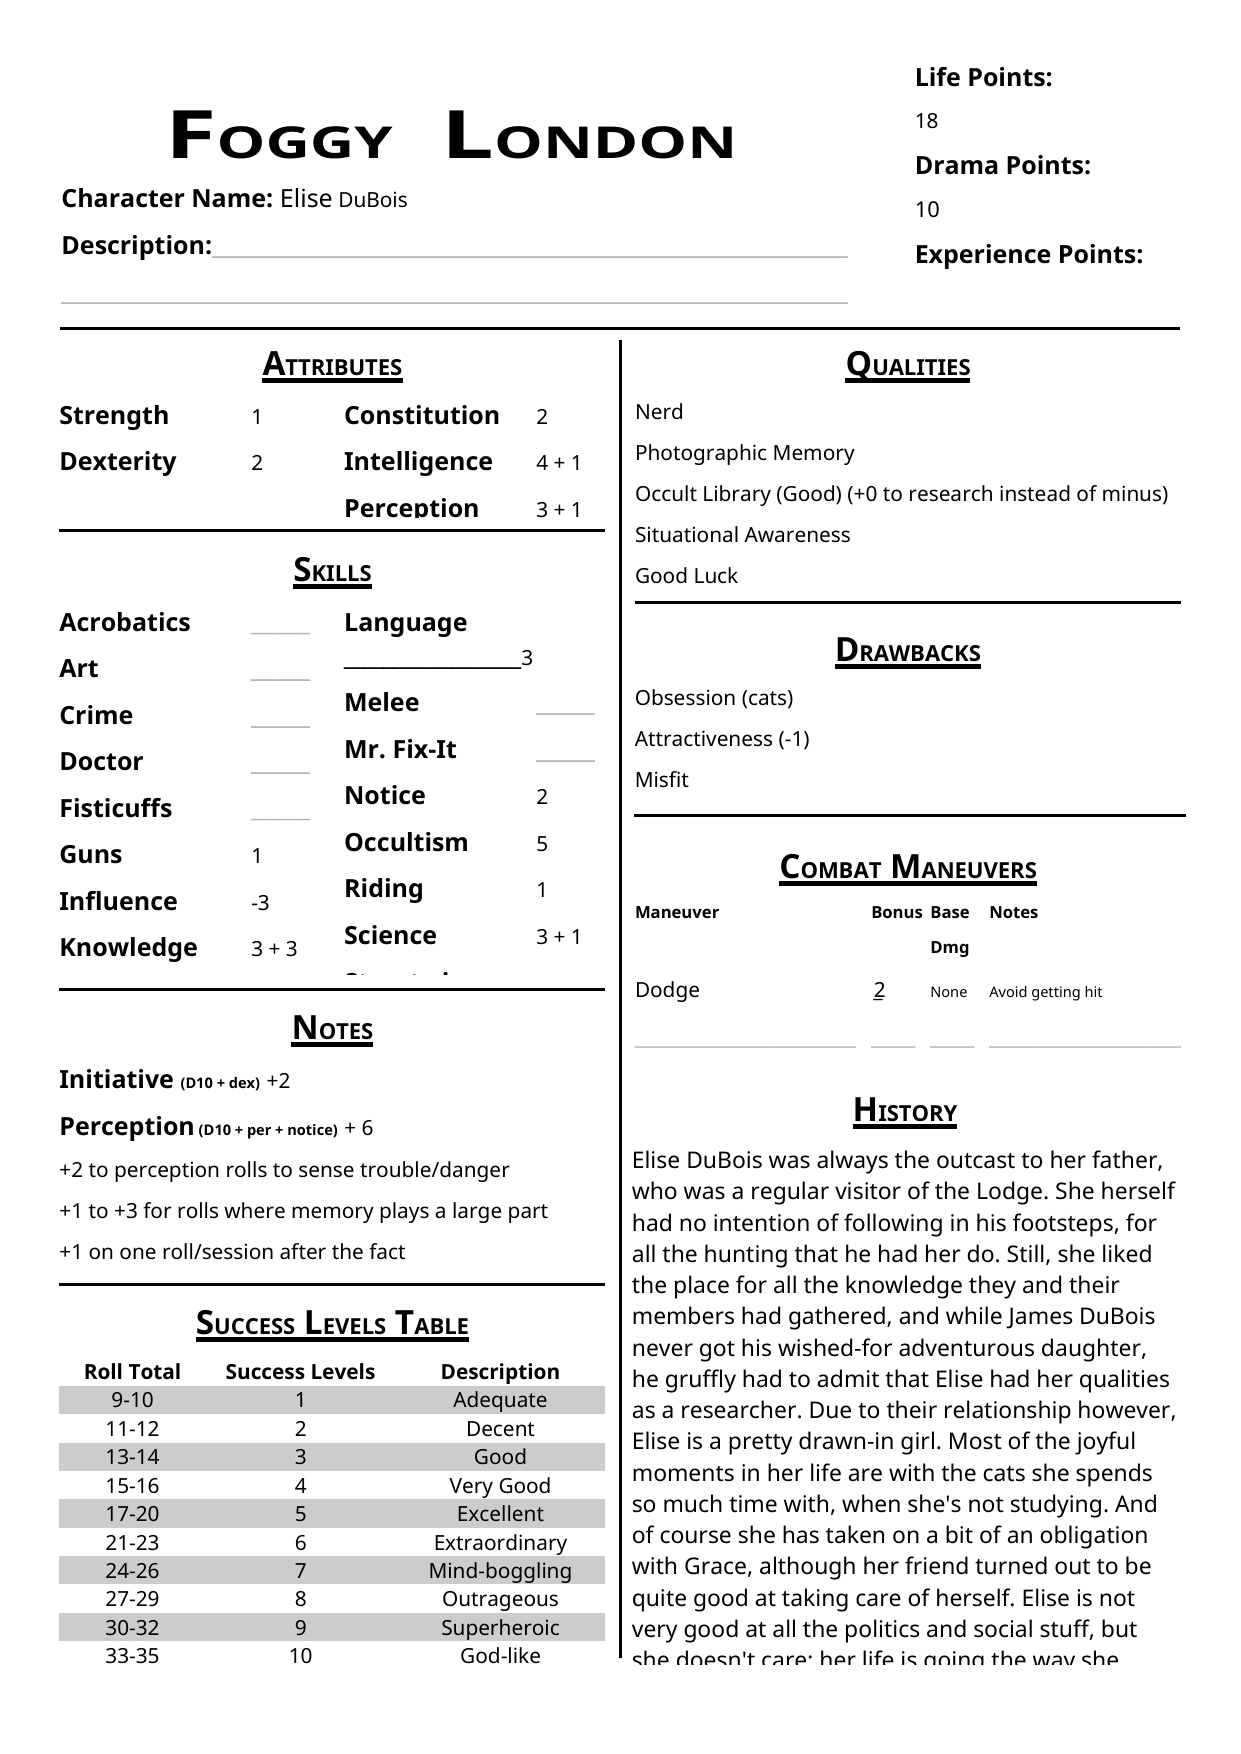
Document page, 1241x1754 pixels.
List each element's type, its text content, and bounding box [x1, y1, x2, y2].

table_cell Superheroic [395, 1613, 605, 1641]
table_cell Excellent [395, 1499, 605, 1528]
text Experience Points: [914, 236, 1180, 270]
table_cell Mind-boggling [395, 1556, 605, 1584]
table_cell Extraordinary [395, 1528, 605, 1556]
text Character Name: Elise DuBois [61, 180, 841, 214]
table_cell Very Good [395, 1471, 605, 1499]
text Description: [61, 227, 841, 261]
table_cell Good [395, 1443, 605, 1471]
table_cell 9 [206, 1613, 395, 1641]
text History [632, 1086, 1178, 1132]
table_cell Description [395, 1357, 605, 1386]
text Doctor [59, 744, 320, 778]
text Streetwise [344, 964, 605, 974]
text Obsession (cats) [634, 683, 1181, 712]
table_cell 27-29 [59, 1585, 206, 1613]
text +1 on one roll/session after the fact [59, 1237, 605, 1265]
table_cell 21-23 [59, 1528, 206, 1556]
table_cell 2 [206, 1414, 395, 1442]
text Drawbacks [634, 626, 1181, 671]
text Notice 2 [344, 778, 605, 812]
text Initiative (D10 + dex) +2 [59, 1062, 605, 1096]
text Occult Library (Good) (+0 to research instead of minus) [635, 479, 1181, 508]
text Skills [59, 546, 605, 592]
subtitle Foggy London [63, 87, 839, 169]
table_cell Adequate [395, 1386, 605, 1414]
text Maneuver Bonus Base Notes [635, 900, 1181, 923]
text Perception (D10 + per + notice) + 6 [59, 1108, 605, 1142]
table_cell Success Levels [206, 1357, 395, 1386]
table_cell 24-26 [59, 1556, 206, 1584]
text Acrobatics [59, 604, 320, 638]
text Notes [59, 1004, 605, 1049]
text Mr. Fix-It [344, 731, 605, 765]
text Influence -3 [59, 883, 320, 918]
text Science 3 + 1 [344, 918, 605, 952]
text Attributes [59, 339, 605, 385]
text Elise DuBois was always the outcast to her father, who was a regular visitor of the Lodge. She herself had no intention of following in his footsteps, for all the hunting that he had her do. Still, she liked the place for all the knowledge they and their members had gathered, and while James DuBois never got his wished-for adventurous daughter, he gruffly had to admit that Elise had her qualities as a researcher. Due to their relationship however, Elise is a pretty drawn-in girl. Most of the joyful moments in her life are with the cats she spends so much time with, when she's not studying. And of course she has taken on a bit of an obligation with Grace, although her friend turned out to be quite good at taking care of herself. Elise is not very good at all the politics and social stuff, but she doesn't care; her life is going the way she wants to just now. [632, 1144, 1178, 1664]
text Good Luck [635, 561, 1181, 590]
text Situational Awareness [635, 520, 1181, 549]
table_cell 15-16 [59, 1471, 206, 1499]
table_cell 9-10 [59, 1386, 206, 1414]
text Art [59, 651, 320, 685]
text Fisticuffs [59, 790, 320, 824]
table_cell 3 [206, 1443, 395, 1471]
text Attractiveness (-1) [634, 724, 1181, 753]
text Misfit [634, 765, 1181, 794]
table_cell 33-35 [59, 1641, 206, 1667]
table_cell 7 [206, 1556, 395, 1584]
table_cell 5 [206, 1499, 395, 1528]
text Life Points: [914, 60, 1180, 94]
text Dodge 2 None Avoid getting hit [635, 971, 1181, 1005]
text Dexterity 2 [59, 444, 320, 478]
text +2 to perception rolls to sense trouble/danger [59, 1155, 605, 1183]
text Perception 3 + 1 [344, 491, 605, 518]
text Knowledge 3 + 3 [59, 930, 320, 964]
table_cell 30-32 [59, 1613, 206, 1641]
text Intelligence 4 + 1 [344, 444, 605, 478]
table_cell 11-12 [59, 1414, 206, 1442]
table_header Success Levels Table [59, 1299, 605, 1357]
text Constitution 2 [344, 397, 605, 432]
text Crime [59, 697, 320, 731]
table_cell Outrageous [395, 1585, 605, 1613]
table_cell 6 [206, 1528, 395, 1556]
text Strength 1 [59, 397, 320, 432]
table_cell 13-14 [59, 1443, 206, 1471]
table_cell 1 [206, 1386, 395, 1414]
table_cell 8 [206, 1585, 395, 1613]
text Dmg [635, 936, 1181, 958]
text Photographic Memory [635, 438, 1181, 467]
table_cell 10 [206, 1641, 395, 1667]
text 18 [914, 107, 1180, 135]
text Melee [344, 685, 605, 719]
text Combat Maneuvers [635, 842, 1181, 888]
text +1 to +3 for rolls where memory plays a large part [59, 1196, 605, 1224]
text Occultism 5 [344, 824, 605, 858]
text Guns 1 [59, 837, 320, 871]
text 10 [914, 194, 1180, 224]
table_cell Roll Total [59, 1357, 206, 1386]
text Drama Points: [914, 147, 1180, 182]
text Language 3 [344, 604, 605, 672]
table_cell God-like [395, 1641, 605, 1667]
text Nerd [635, 397, 1181, 426]
table_cell 17-20 [59, 1499, 206, 1528]
text Riding 1 [344, 871, 605, 905]
text Qualities [635, 339, 1181, 385]
table_cell Decent [395, 1414, 605, 1442]
table_cell 4 [206, 1471, 395, 1499]
